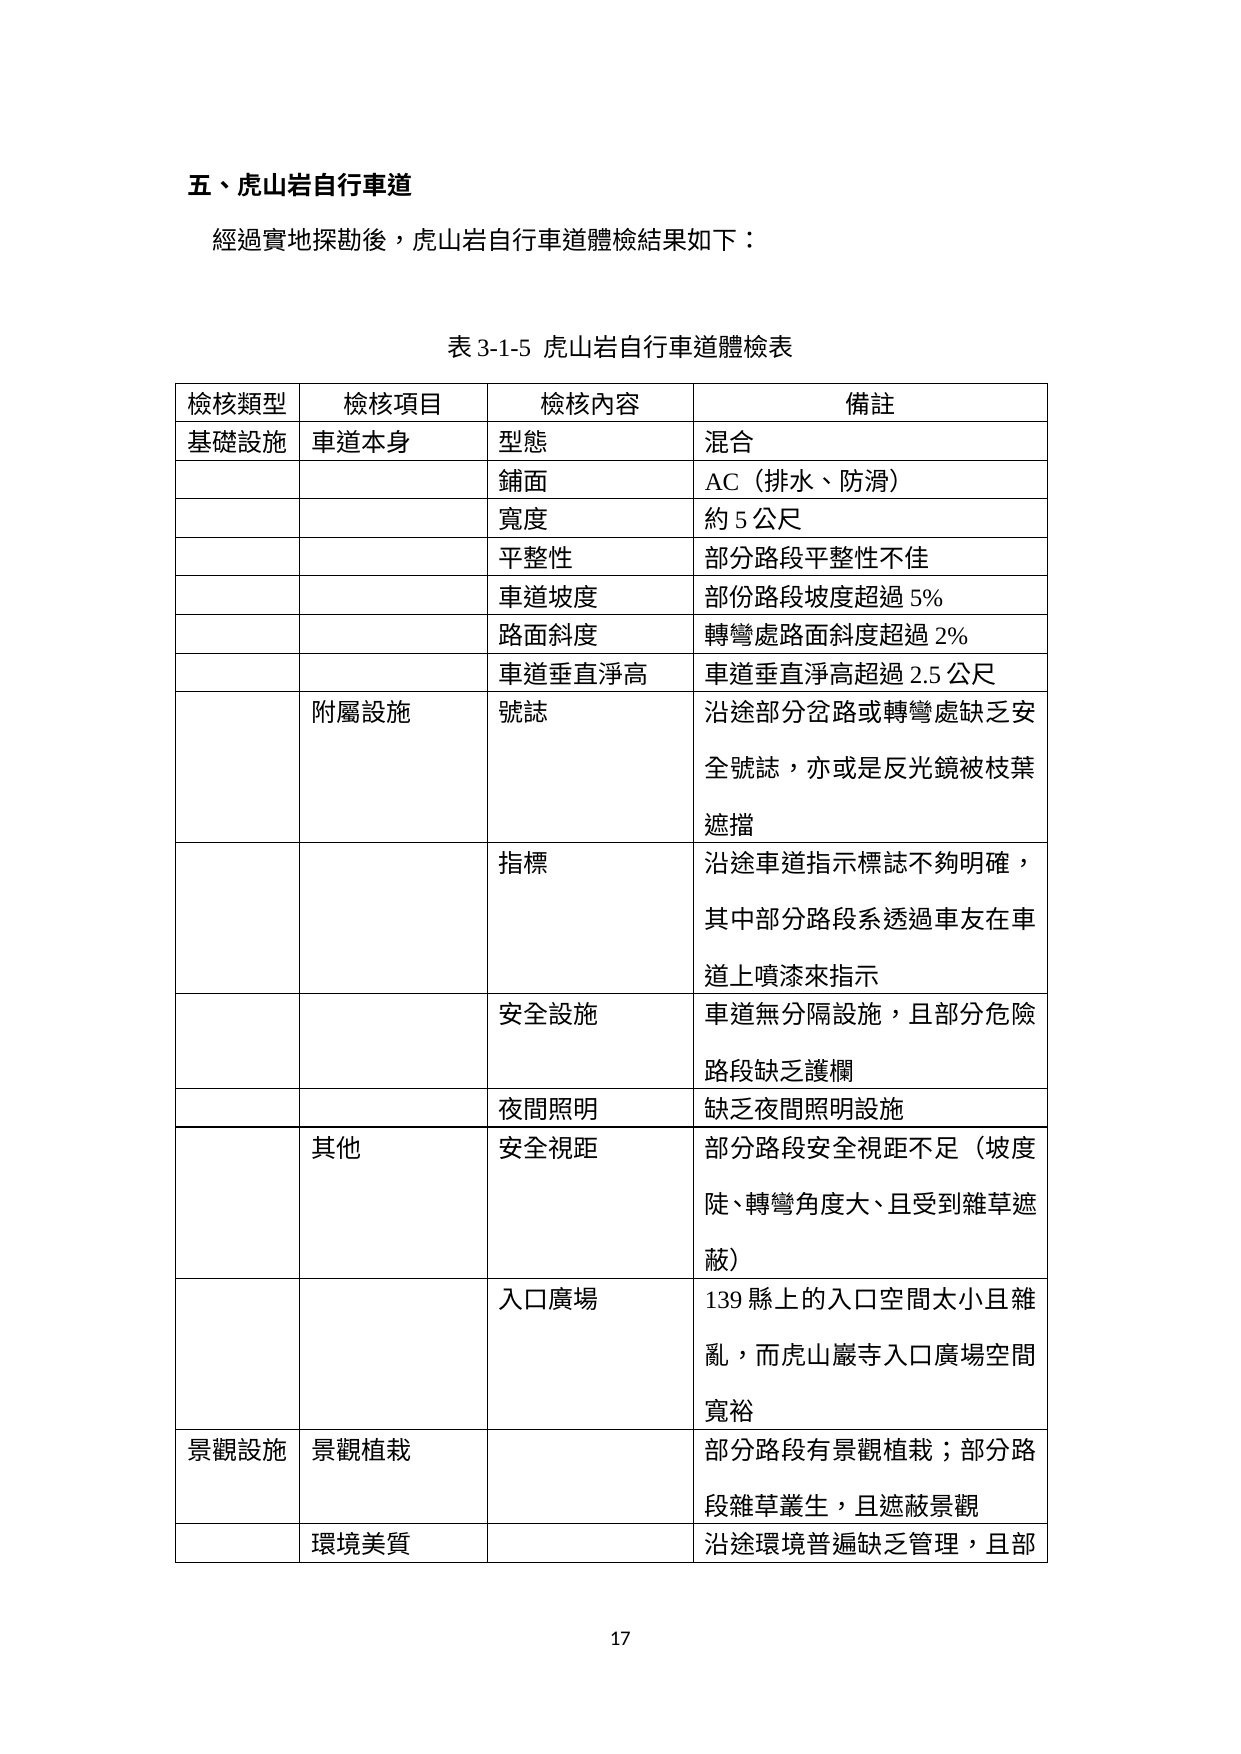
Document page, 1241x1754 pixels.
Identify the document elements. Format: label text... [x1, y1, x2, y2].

table_cell [300, 843, 487, 993]
table_header 檢核類型 [176, 384, 299, 421]
table_cell 路面斜度 [488, 615, 693, 652]
table_cell [300, 1089, 487, 1126]
table_cell [300, 461, 487, 498]
text 表3-1-5 虎山岩自行車道體檢表 [187, 327, 1053, 364]
table_cell 號誌 [488, 692, 693, 842]
table_cell 景觀植栽 [300, 1430, 487, 1523]
table_cell [176, 994, 299, 1088]
table_cell 型態 [488, 422, 693, 460]
table_cell 沿途環境普遍缺乏管理，且部 [694, 1524, 1047, 1562]
table_cell 鋪面 [488, 461, 693, 498]
table_cell [300, 1279, 487, 1428]
table_cell 部分路段平整性不佳 [694, 538, 1047, 575]
table_cell 車道垂直淨高 [488, 654, 693, 691]
table_cell 車道垂直淨高超過2.5公尺 [694, 654, 1047, 691]
table_cell [176, 1128, 299, 1277]
table_cell 安全視距 [488, 1128, 693, 1277]
table_cell [176, 843, 299, 993]
table_cell 指標 [488, 843, 693, 993]
table_cell 安全設施 [488, 994, 693, 1088]
table_cell [176, 576, 299, 614]
table_cell 夜間照明 [488, 1089, 693, 1126]
table_cell 沿途車道指示標誌不夠明確，其中部分路段系透過車友在車道上噴漆來指示 [694, 843, 1047, 993]
table_cell [300, 994, 487, 1088]
table_cell [176, 461, 299, 498]
table_cell 部份路段坡度超過5% [694, 576, 1047, 614]
table_header 備註 [694, 384, 1047, 421]
table_cell 部分路段有景觀植栽；部分路段雜草叢生，且遮蔽景觀 [694, 1430, 1047, 1523]
table_cell 景觀設施 [176, 1430, 299, 1523]
table_cell 沿途部分岔路或轉彎處缺乏安全號誌，亦或是反光鏡被枝葉遮擋 [694, 692, 1047, 842]
table_cell [488, 1524, 693, 1562]
table_cell [176, 654, 299, 691]
table_header 檢核項目 [300, 384, 487, 421]
table_cell 約5公尺 [694, 499, 1047, 537]
table_cell [300, 615, 487, 652]
table_cell 環境美質 [300, 1524, 487, 1562]
table_cell [176, 1089, 299, 1126]
table_cell 缺乏夜間照明設施 [694, 1089, 1047, 1126]
table_cell 部分路段安全視距不足（坡度陡、轉彎角度大、且受到雜草遮蔽） [694, 1128, 1047, 1277]
table_cell [176, 1279, 299, 1428]
table_cell 其他 [300, 1128, 487, 1277]
table_cell 139縣上的入口空間太小且雜亂，而虎山巖寺入口廣場空間寬裕 [694, 1279, 1047, 1428]
table_cell [300, 576, 487, 614]
table_cell 轉彎處路面斜度超過2% [694, 615, 1047, 652]
table_cell 車道坡度 [488, 576, 693, 614]
text 經過實地探勘後，虎山岩自行車道體檢結果如下： [187, 220, 1053, 258]
table_cell [176, 615, 299, 652]
table_cell [176, 499, 299, 537]
table_cell 車道本身 [300, 422, 487, 460]
table_cell 基礎設施 [176, 422, 299, 460]
table_cell [300, 499, 487, 537]
table_cell 車道無分隔設施，且部分危險路段缺乏護欄 [694, 994, 1047, 1088]
table_cell [488, 1430, 693, 1523]
table_cell 附屬設施 [300, 692, 487, 842]
table_cell 混合 [694, 422, 1047, 460]
table_header 檢核內容 [488, 384, 693, 421]
table_cell AC（排水、防滑） [694, 461, 1047, 498]
text 五、虎山岩自行車道 [187, 164, 1053, 202]
table_cell 入口廣場 [488, 1279, 693, 1428]
table_cell [300, 538, 487, 575]
table_cell 寬度 [488, 499, 693, 537]
table_cell 平整性 [488, 538, 693, 575]
table_cell [300, 654, 487, 691]
table_cell [176, 692, 299, 842]
table_cell [176, 538, 299, 575]
table_cell [176, 1524, 299, 1562]
